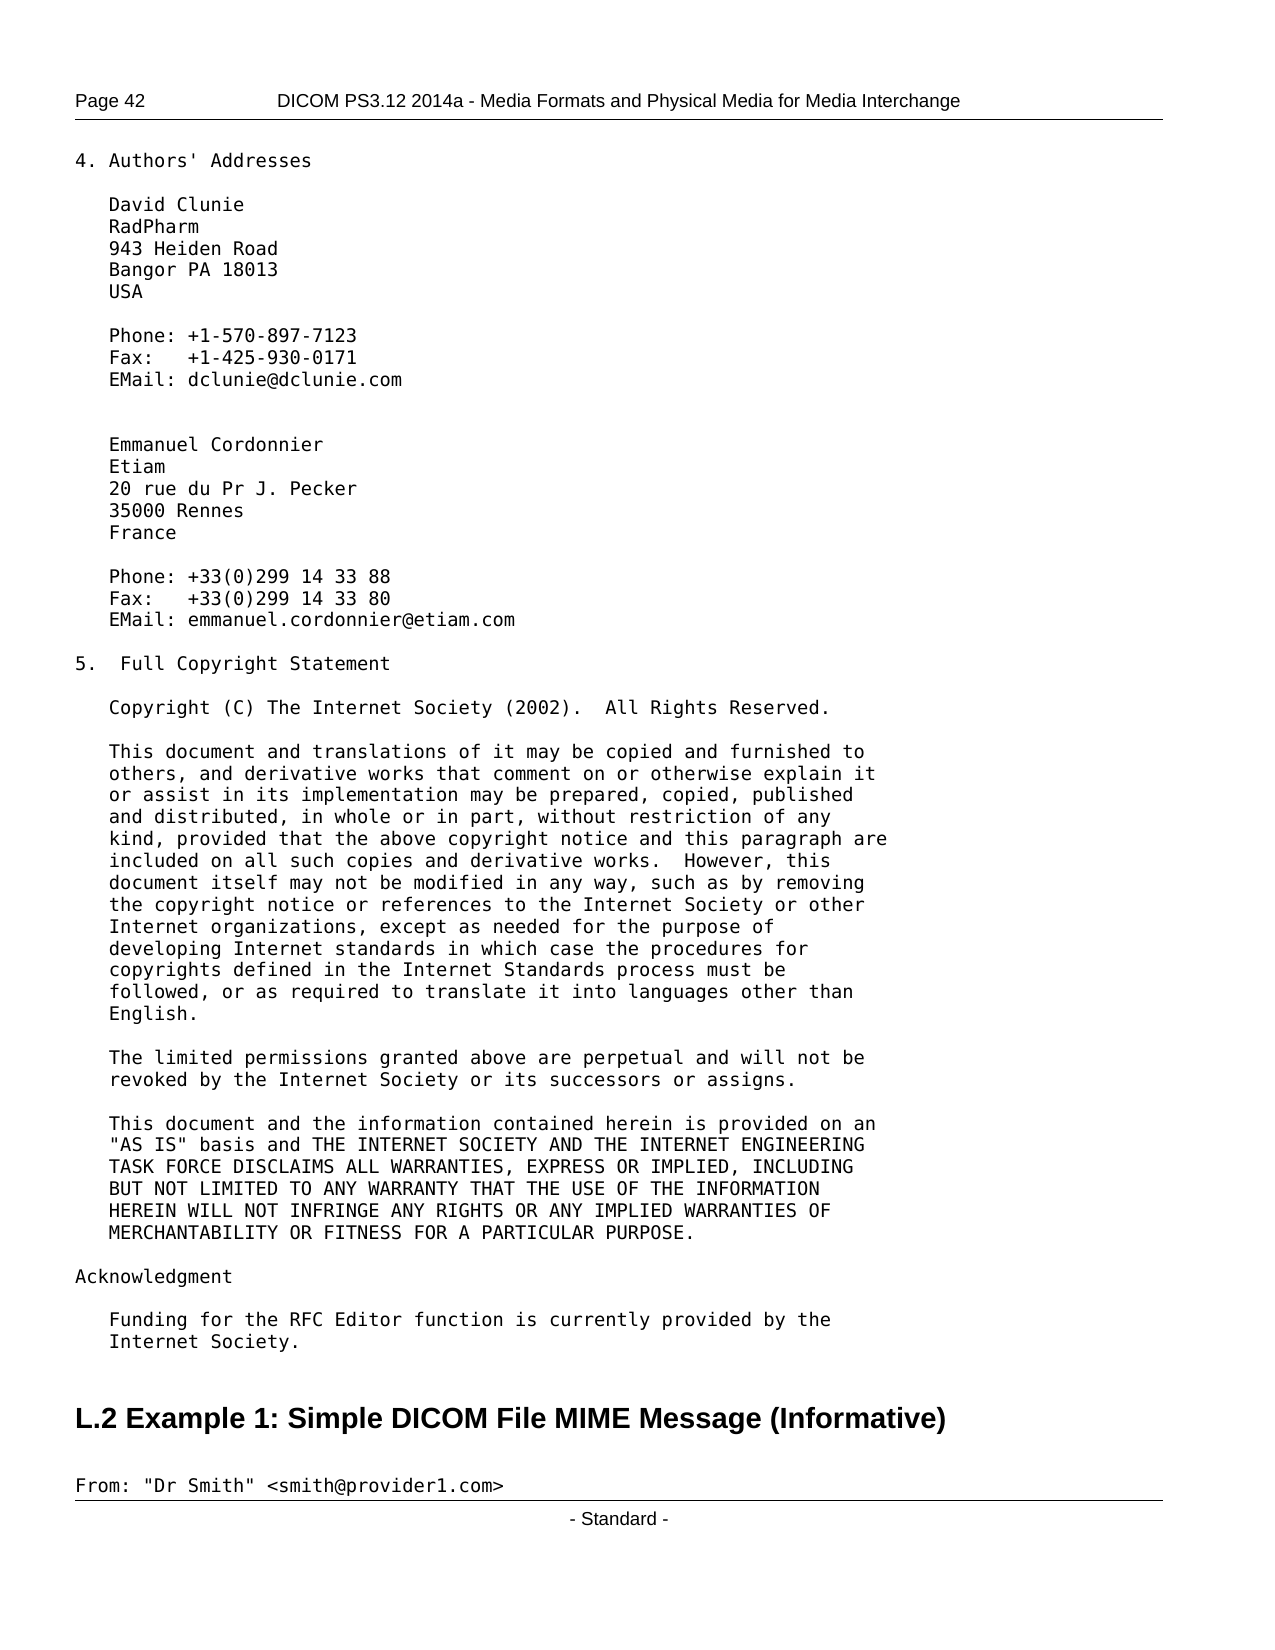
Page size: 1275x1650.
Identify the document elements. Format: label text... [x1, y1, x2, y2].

text L.2 Example 1: Simple DICOM File MIME Message (Informative) [75, 1401, 1162, 1434]
text 4. Authors' Addresses David Clunie RadPharm 943 Heiden Road Bangor PA 18013 USA Phone: +1-570-897-7123 Fax: +1-425-930-0171 EMail: dclunie@dclunie.com Emmanuel Cordonnier Etiam 20 rue du Pr J. Pecker 35000 Rennes France Phone: +33(0)299 14 33 88 Fax: +33(0)299 14 33 80 EMail: emmanuel.cordonnier@etiam.com 5. Full Copyright Statement Copyright (C) The Internet Society (2002). All Rights Reserved. This document and translations of it may be copied and furnished to others, and derivative works that comment on or otherwise explain it or assist in its implementation may be prepared, copied, published and distributed, in whole or in part, without restriction of any kind, provided that the above copyright notice and this paragraph are included on all such copies and derivative works. However, this document itself may not be modified in any way, such as by removing the copyright notice or references to the Internet Society or other Internet organizations, except as needed for the purpose of developing Internet standards in which case the procedures for copyrights defined in the Internet Standards process must be followed, or as required to translate it into languages other than English. The limited permissions granted above are perpetual and will not be revoked by the Internet Society or its successors or assigns. This document and the information contained herein is provided on an "AS IS" basis and THE INTERNET SOCIETY AND THE INTERNET ENGINEERING TASK FORCE DISCLAIMS ALL WARRANTIES, EXPRESS OR IMPLIED, INCLUDING BUT NOT LIMITED TO ANY WARRANTY THAT THE USE OF THE INFORMATION HEREIN WILL NOT INFRINGE ANY RIGHTS OR ANY IMPLIED WARRANTIES OF MERCHANTABILITY OR FITNESS FOR A PARTICULAR PURPOSE. Acknowledgment Funding for the RFC Editor function is currently provided by the Internet Society. [75, 150, 1162, 1382]
text From: "Dr Smith" <smith@provider1.com> [75, 1453, 1162, 1497]
